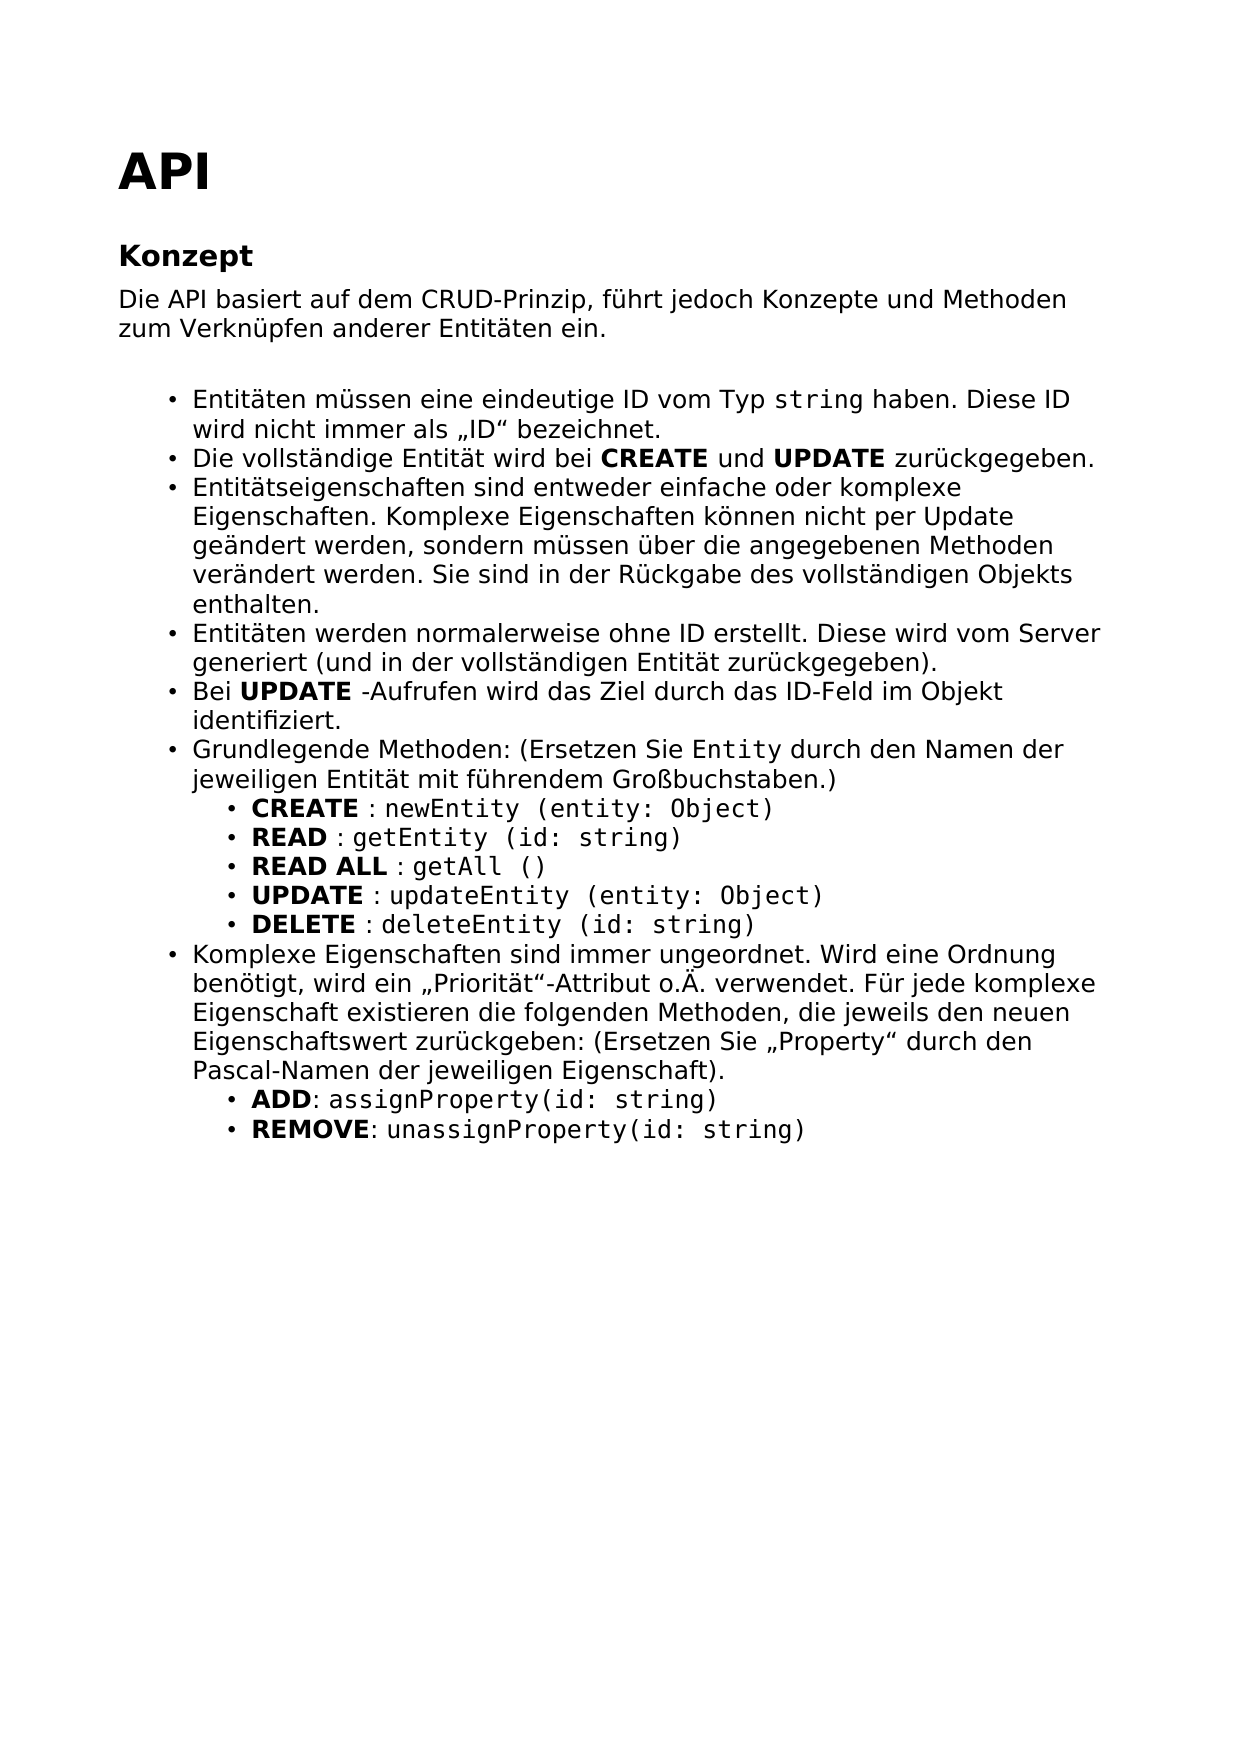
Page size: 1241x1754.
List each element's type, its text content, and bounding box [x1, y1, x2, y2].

text Die API basiert auf dem CRUD-Prinzip, führt jedoch Konzepte und Methoden zum Verknüpfen anderer Entitäten ein. [118, 285, 1122, 344]
list ADD: assignProperty(id: string) [236, 1086, 1122, 1115]
list Bei UPDATE -Aufrufen wird das Ziel durch das ID-Feld im Objekt identifiziert. [177, 677, 1122, 736]
list Entitäten müssen eine eindeutige ID vom Typ string haben. Diese ID wird nicht immer als „ID“ bezeichnet. [177, 386, 1122, 444]
list UPDATE : updateEntity (entity: Object) [236, 881, 1122, 911]
list CREATE : newEntity (entity: Object) [236, 794, 1122, 823]
list Komplexe Eigenschaften sind immer ungeordnet. Wird eine Ordnung benötigt, wird ein „Priorität“-Attribut o.Ä. verwendet. Für jede komplexe Eigenschaft existieren die folgenden Methoden, die jeweils den neuen Eigenschaftswert zurückgeben: (Ersetzen Sie „Property“ durch den Pascal-Namen der jeweiligen Eigenschaft). [177, 940, 1122, 1086]
list READ : getEntity (id: string) [236, 823, 1122, 852]
list DELETE : deleteEntity (id: string) [236, 911, 1122, 940]
list REMOVE: unassignProperty(id: string) [236, 1115, 1122, 1144]
list Entitäten werden normalerweise ohne ID erstellt. Diese wird vom Server generiert (und in der vollständigen Entität zurückgegeben). [177, 619, 1122, 677]
list Grundlegende Methoden: (Ersetzen Sie Entity durch den Namen der jeweiligen Entität mit führendem Großbuchstaben.) [177, 736, 1122, 794]
list Entitätseigenschaften sind entweder einfache oder komplexe Eigenschaften. Komplexe Eigenschaften können nicht per Update geändert werden, sondern müssen über die angegebenen Methoden verändert werden. Sie sind in der Rückgabe des vollständigen Objekts enthalten. [177, 473, 1122, 619]
list Die vollständige Entität wird bei CREATE und UPDATE zurückgegeben. [177, 444, 1122, 473]
subtitle API [118, 143, 1122, 201]
subtitle Konzept [118, 239, 1122, 273]
list READ ALL : getAll () [236, 852, 1122, 881]
